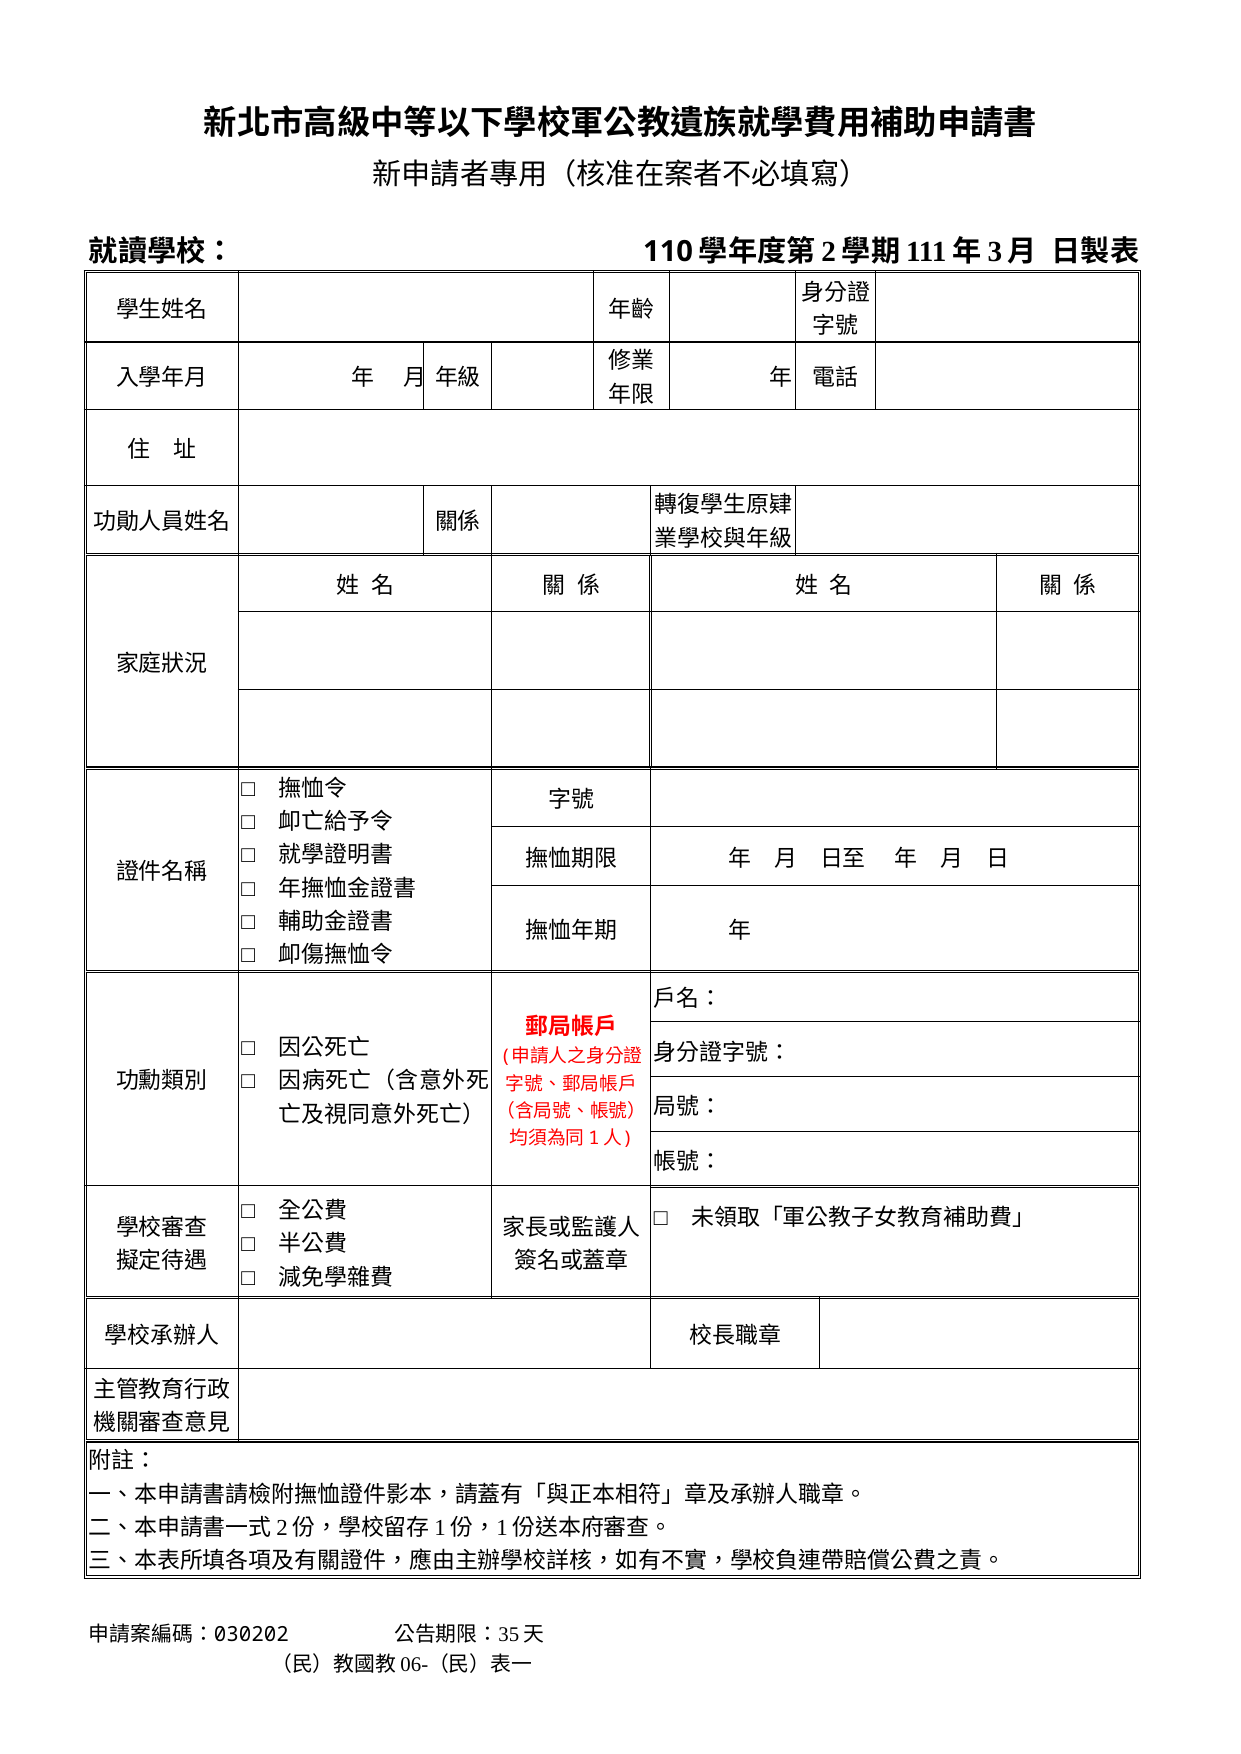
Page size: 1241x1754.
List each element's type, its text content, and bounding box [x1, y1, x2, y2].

table_cell [239, 690, 491, 766]
table_cell [652, 612, 996, 689]
table_cell [239, 486, 423, 553]
table_cell 身分證字號： [651, 1022, 1138, 1076]
table_cell 關 係 [492, 556, 649, 611]
table_cell 家長或監護人 簽名或蓋章 [492, 1186, 650, 1296]
table_header 身分證字號 [796, 273, 875, 341]
table_cell 撫恤期限 [492, 827, 650, 885]
text 就讀學校： 110學年度第2學期111年3月 日製表 [89, 228, 1152, 270]
table_cell 年 [670, 343, 795, 409]
table_cell 關 係 [997, 556, 1138, 611]
table_cell 年 月 [239, 343, 423, 409]
table_cell 功勳類別 [87, 973, 238, 1185]
table_cell [492, 486, 650, 553]
table_cell [492, 343, 593, 409]
table_header 學生姓名 [87, 273, 238, 341]
table_cell 關係 [424, 486, 491, 553]
table_cell 未領取「軍公教子女教育補助費」 [651, 1188, 1138, 1296]
table_cell 校長職章 [651, 1299, 819, 1368]
table_cell 戶名： [651, 973, 1138, 1021]
table_cell 轉復學生原肄業學校與年級 [651, 486, 795, 553]
table_cell 主管教育行政機關審查意見 [87, 1369, 238, 1439]
table_cell 姓 名 [239, 556, 491, 611]
table_cell [997, 690, 1138, 766]
table_header [239, 273, 593, 341]
table_cell 郵局帳戶 (申請人之身分證字號、郵局帳戶（含局號、帳號）均須為同1人) [492, 973, 650, 1185]
table_cell [492, 612, 649, 689]
table_cell 字號 [492, 770, 650, 826]
table_cell 年 [651, 886, 1138, 969]
table_cell [239, 612, 491, 689]
table_cell 撫恤令 卹亡給予令 就學證明書 年撫恤金證書 輔助金證書 卹傷撫恤令 [239, 770, 491, 969]
table_cell 入學年月 [87, 343, 238, 409]
table_cell 證件名稱 [87, 770, 238, 969]
table_cell [239, 1299, 650, 1368]
table_header [876, 273, 1138, 341]
table_cell 年級 [424, 343, 491, 409]
table_cell [820, 1299, 1138, 1368]
table_cell 學校承辦人 [87, 1299, 238, 1368]
table_cell 因公死亡 因病死亡（含意外死亡及視同意外死亡） [239, 973, 491, 1185]
table_cell 學校審查 擬定待遇 [87, 1186, 238, 1296]
table_cell 姓 名 [652, 556, 996, 611]
table_cell 電話 [796, 343, 875, 409]
table_cell 年 月 日至 年 月 日 [651, 827, 1138, 885]
table_cell 附註： 一、本申請書請檢附撫恤證件影本，請蓋有「與正本相符」章及承辦人職章。 二、本申請書一式2份，學校留存1份，1份送本府審查。 三、本表所填各項及有關證件，應由主辦學校詳核，如有不實，學校負連帶賠償公費之責。 [87, 1443, 1138, 1575]
table_cell 修業 年限 [594, 343, 669, 409]
table_cell 家庭狀況 [87, 556, 238, 766]
table_cell 住 址 [87, 410, 238, 485]
table_cell [652, 690, 996, 766]
table_cell 全公費 半公費 減免學雜費 [239, 1186, 491, 1296]
table_cell [796, 486, 1138, 553]
text 新申請者專用（核准在案者不必填寫） [89, 144, 1152, 194]
table_cell [876, 343, 1138, 409]
table_cell 撫恤年期 [492, 886, 650, 969]
table_cell [997, 612, 1138, 689]
table_cell 局號： [651, 1077, 1138, 1131]
table_header [670, 273, 795, 341]
table_cell [239, 1369, 1138, 1439]
table_cell [239, 410, 1138, 485]
table_cell 帳號： [651, 1132, 1138, 1185]
table_cell [492, 690, 649, 766]
table_header 年齡 [594, 273, 669, 341]
text 新北市高級中等以下學校軍公教遺族就學費用補助申請書 [89, 96, 1152, 144]
table_cell [651, 770, 1138, 826]
table_cell 功勛人員姓名 [87, 486, 238, 553]
